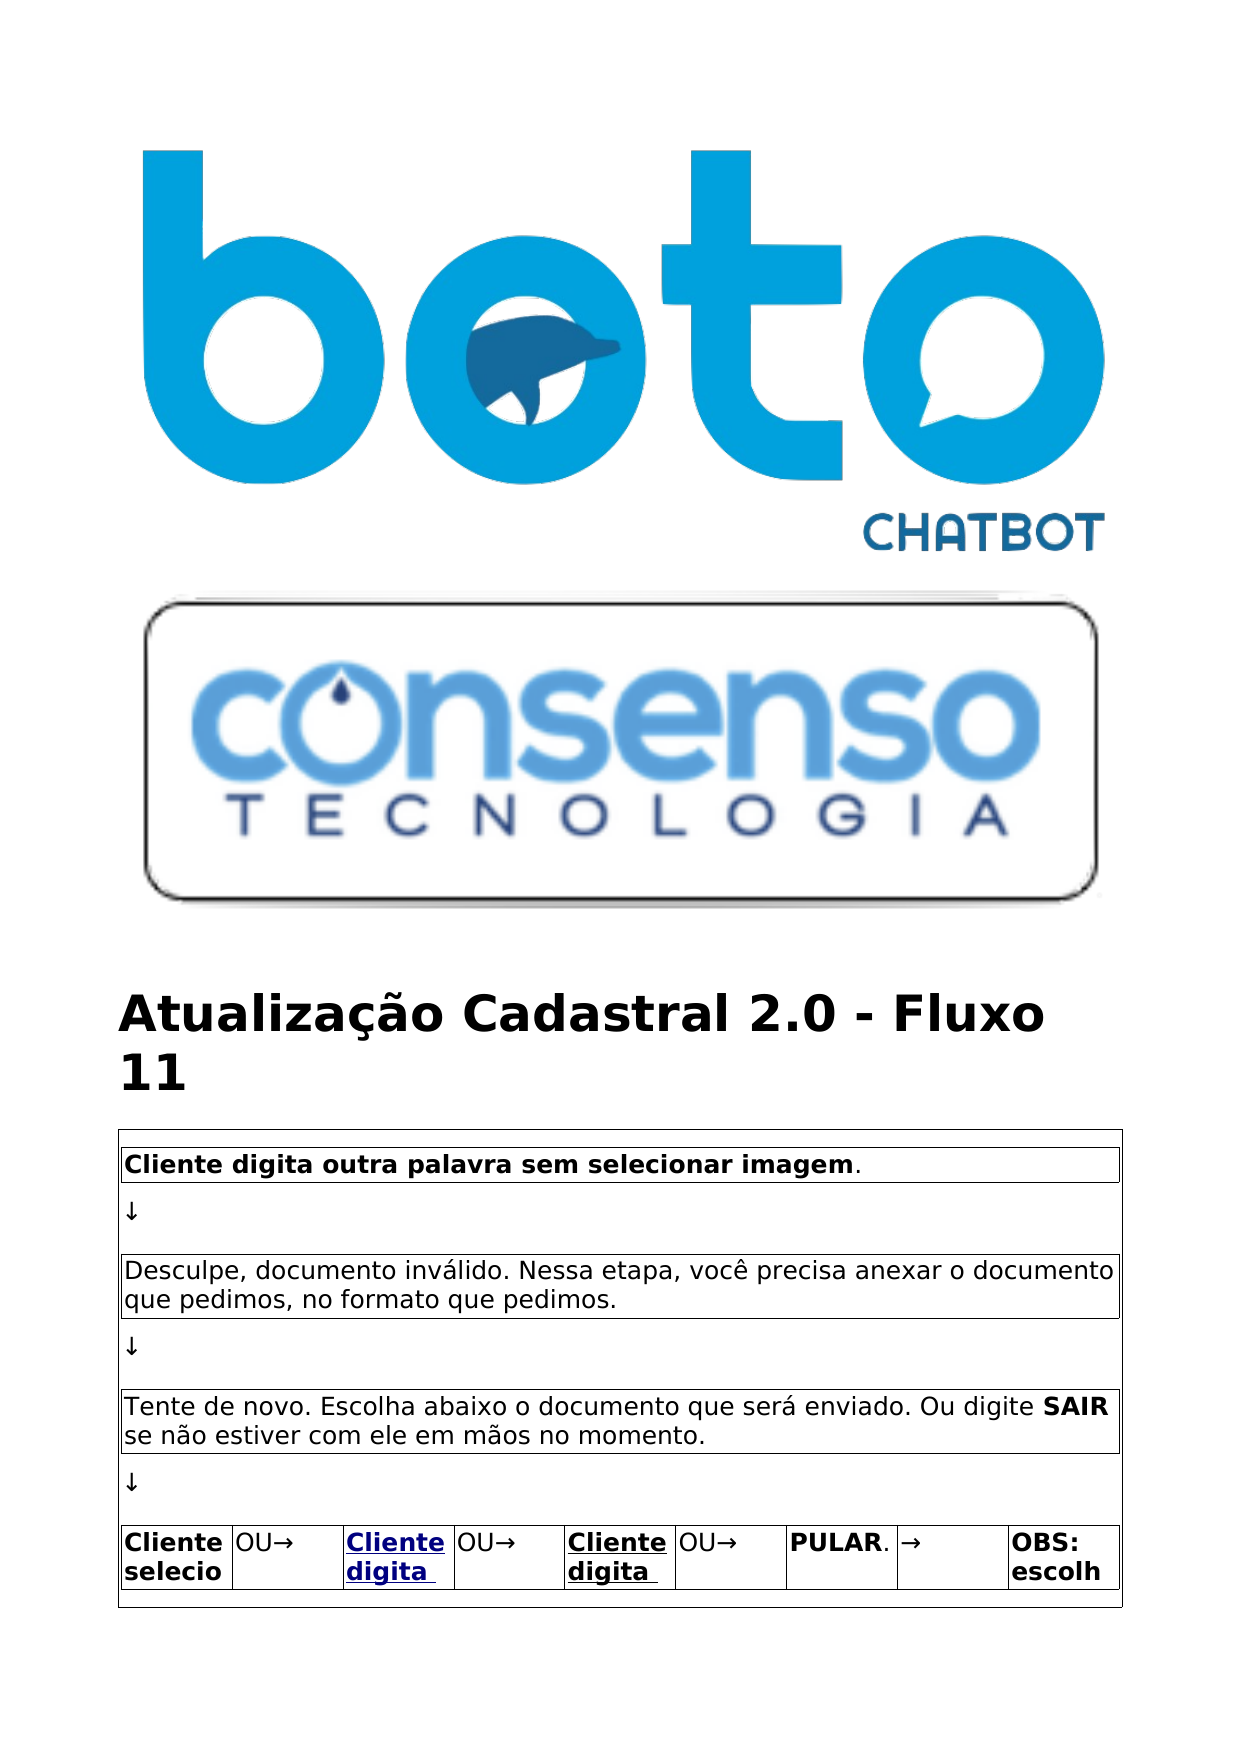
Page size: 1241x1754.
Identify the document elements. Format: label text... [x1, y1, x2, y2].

picture [118, 586, 1123, 936]
table_header ↓ ↓ ↓ [119, 1130, 1122, 1607]
table_header OU→ [676, 1526, 786, 1589]
table_header Cliente selecio [122, 1526, 232, 1589]
table_header OBS: escolh [1009, 1526, 1119, 1589]
table_header Cliente digita [344, 1526, 454, 1589]
table_header Cliente digita [565, 1526, 675, 1589]
picture [118, 118, 1123, 575]
table_header → [898, 1526, 1008, 1589]
table_header OU→ [233, 1526, 343, 1589]
table_header Cliente digita outra palavra sem selecionar imagem. [122, 1148, 1119, 1182]
subtitle Atualização Cadastral 2.0 - Fluxo 11 [118, 985, 1122, 1102]
table_header OU→ [455, 1526, 564, 1589]
table_header PULAR. [787, 1526, 897, 1589]
table_header Tente de novo. Escolha abaixo o documento que será enviado. Ou digite SAIR se não estiver com ele em mãos no momento. [122, 1390, 1119, 1453]
table_header Desculpe, documento inválido. Nessa etapa, você precisa anexar o documento que pedimos, no formato que pedimos. [122, 1255, 1119, 1318]
